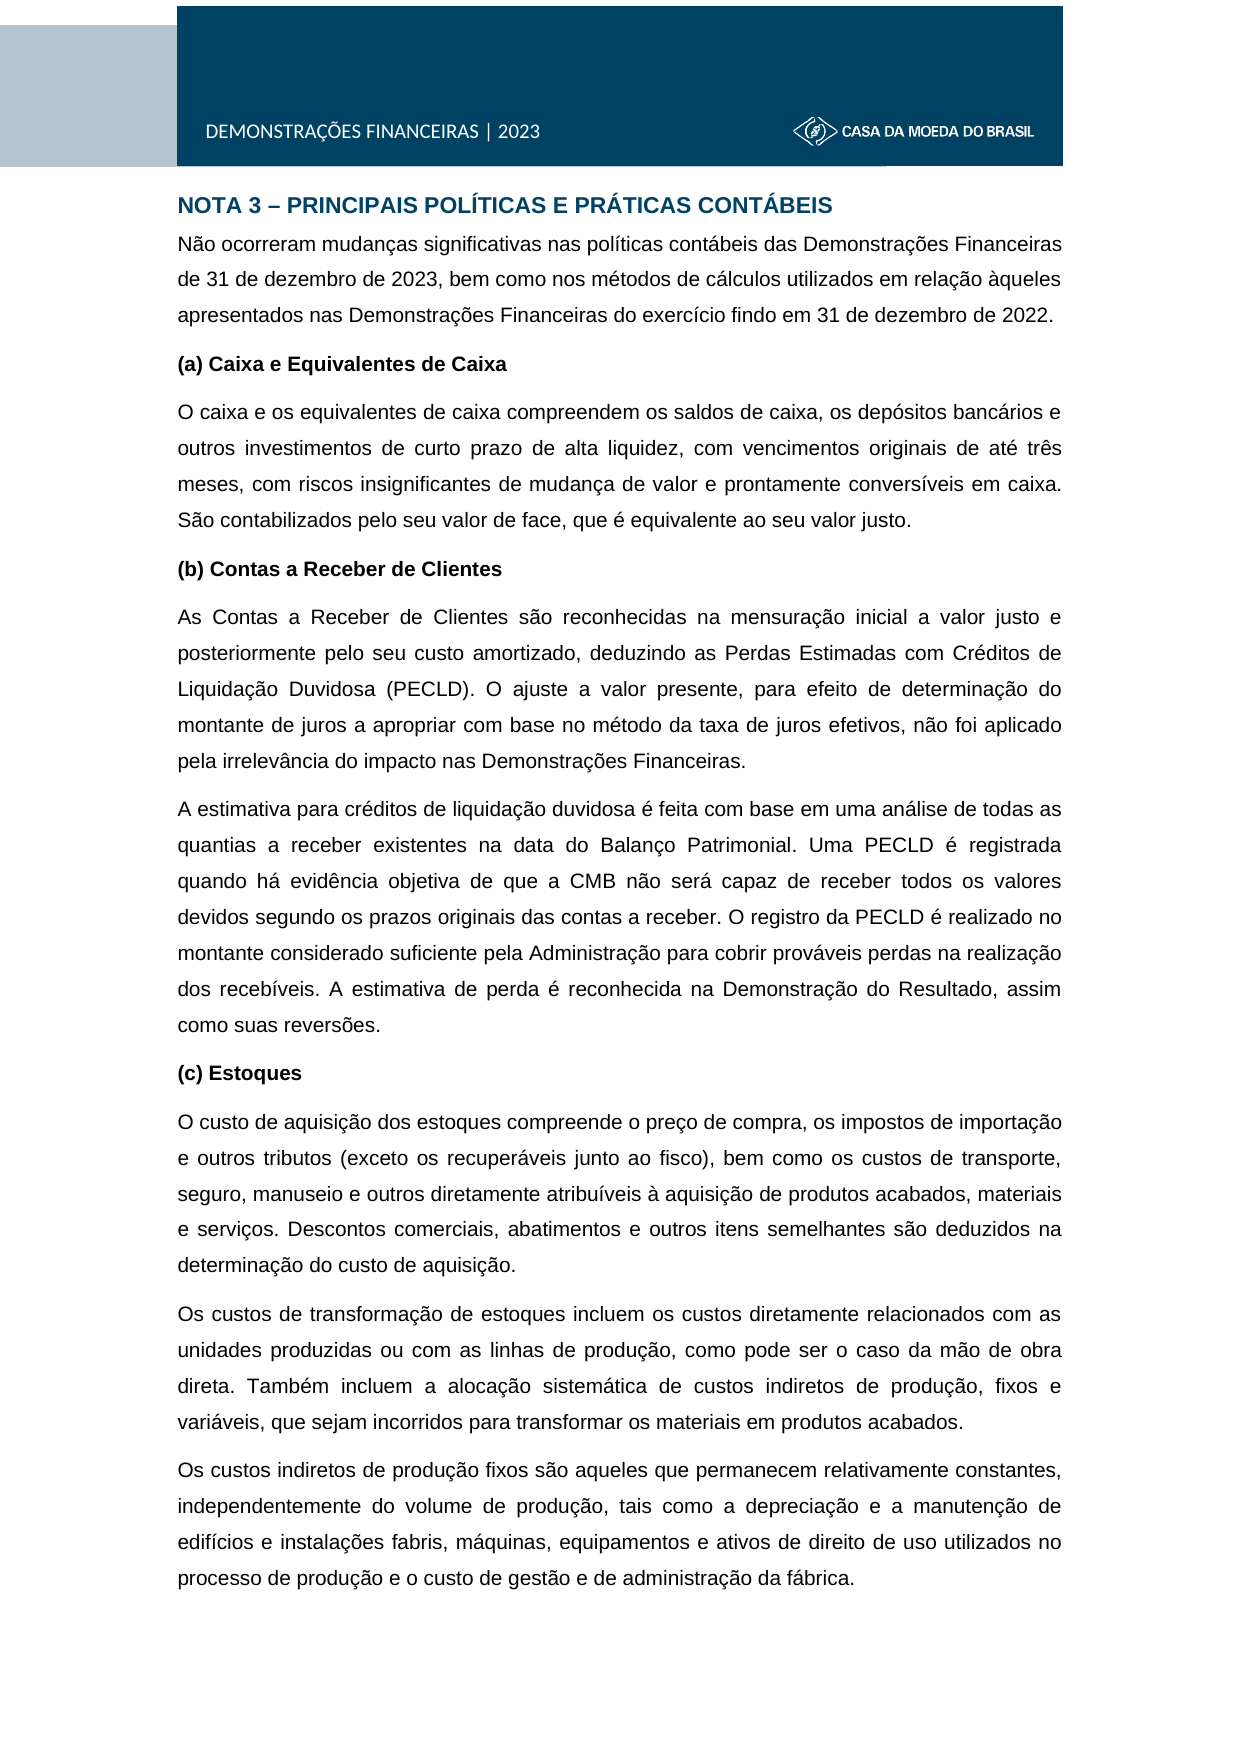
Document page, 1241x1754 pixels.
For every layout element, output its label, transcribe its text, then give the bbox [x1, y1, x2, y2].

text O custo de aquisição dos estoques compreende o preço de compra, os impostos de importação e outros tributos (exceto os recuperáveis junto ao fisco), bem como os custos de transporte, seguro, manuseio e outros diretamente atribuíveis à aquisição de produtos acabados, materiais e serviços. Descontos comerciais, abatimentos e outros itens semelhantes são deduzidos na determinação do custo de aquisição. [177, 1109, 1063, 1277]
text O caixa e os equivalentes de caixa compreendem os saldos de caixa, os depósitos bancários e outros investimentos de curto prazo de alta liquidez, com vencimentos originais de até três meses, com riscos insignificantes de mudança de valor e prontamente conversíveis em caixa. São contabilizados pelo seu valor de face, que é equivalente ao seu valor justo. [177, 400, 1063, 532]
text As Contas a Receber de Clientes são reconhecidas na mensuração inicial a valor justo e posteriormente pelo seu custo amortizado, deduzindo as Perdas Estimadas com Créditos de Liquidação Duvidosa (PECLD). O ajuste a valor presente, para efeito de determinação do montante de juros a apropriar com base no método da taxa de juros efetivos, não foi aplicado pela irrelevância do impacto nas Demonstrações Financeiras. [177, 605, 1063, 772]
text (a) Caixa e Equivalentes de Caixa [177, 352, 1063, 376]
subtitle NOTA 3 – PRINCIPAIS POLÍTICAS E PRÁTICAS CONTÁBEIS [177, 192, 1063, 218]
text Os custos indiretos de produção fixos são aqueles que permanecem relativamente constantes, independentemente do volume de produção, tais como a depreciação e a manutenção de edifícios e instalações fabris, máquinas, equipamentos e ativos de direito de uso utilizados no processo de produção e o custo de gestão e de administração da fábrica. [177, 1458, 1063, 1590]
text A estimativa para créditos de liquidação duvidosa é feita com base em uma análise de todas as quantias a receber existentes na data do Balanço Patrimonial. Uma PECLD é registrada quando há evidência objetiva de que a CMB não será capaz de receber todos os valores devidos segundo os prazos originais das contas a receber. O registro da PECLD é realizado no montante considerado suficiente pela Administração para cobrir prováveis perdas na realização dos recebíveis. A estimativa de perda é reconhecida na Demonstração do Resultado, assim como suas reversões. [177, 797, 1063, 1037]
text (b) Contas a Receber de Clientes [177, 556, 1063, 580]
text (c) Estoques [177, 1061, 1063, 1085]
text Os custos de transformação de estoques incluem os custos diretamente relacionados com as unidades produzidas ou com as linhas de produção, como pode ser o caso da mão de obra direta. Também incluem a alocação sistemática de custos indiretos de produção, fixos e variáveis, que sejam incorridos para transformar os materiais em produtos acabados. [177, 1302, 1063, 1433]
text Não ocorreram mudanças significativas nas políticas contábeis das Demonstrações Financeiras de 31 de dezembro de 2023, bem como nos métodos de cálculos utilizados em relação àqueles apresentados nas Demonstrações Financeiras do exercício findo em 31 de dezembro de 2022. [177, 231, 1063, 327]
